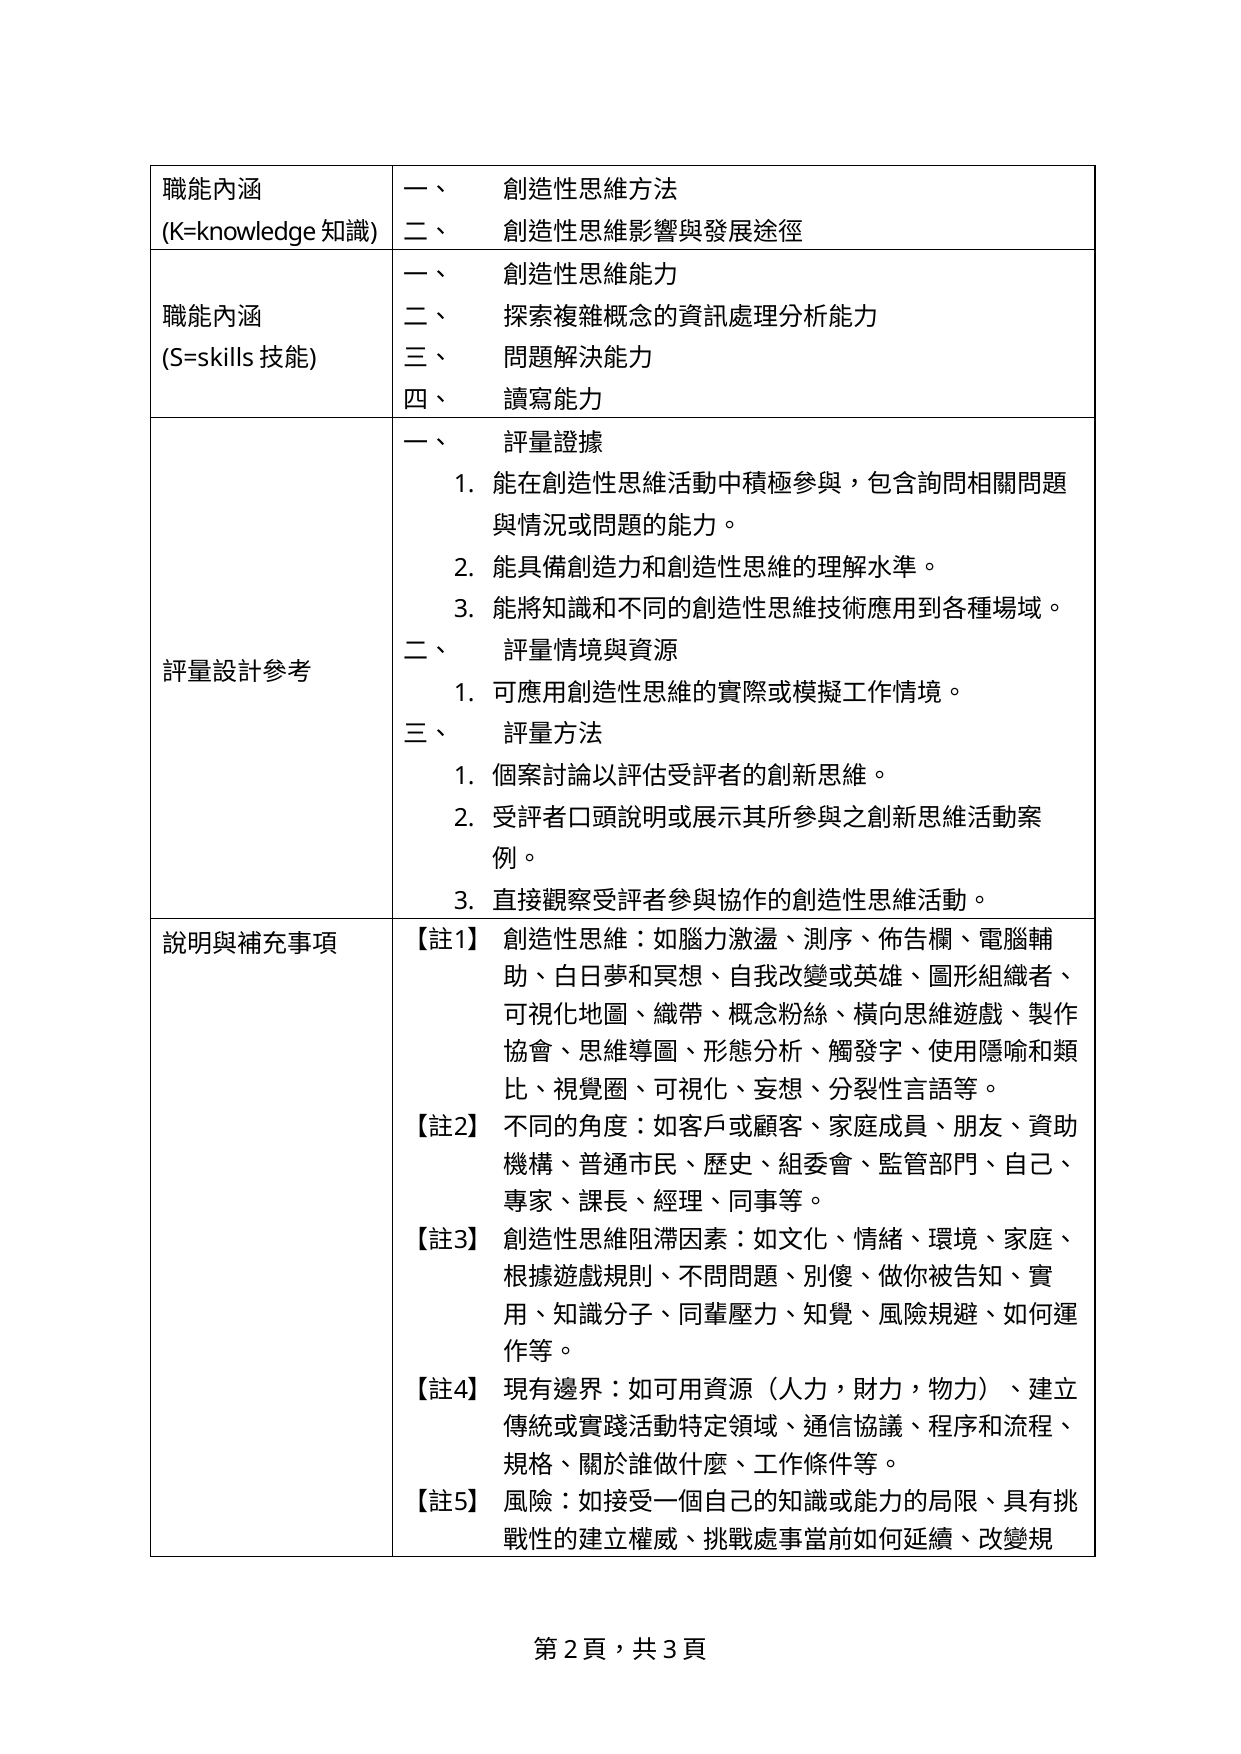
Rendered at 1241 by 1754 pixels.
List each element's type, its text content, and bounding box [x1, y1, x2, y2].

table_cell 說明與補充事項 [151, 919, 392, 1556]
table_cell 創造性思維方法 創造性思維影響與發展途徑 [393, 166, 1094, 249]
table_cell 評量證據 能在創造性思維活動中積極參與，包含詢問相關問題與情況或問題的能力。 能具備創造力和創造性思維的理解水準。 能將知識和不同的創造性思維技術應用到各種場域。 評量情境與資源 可應用創造性思維的實際或模擬工作情境。 評量方法 個案討論以評估受評者的創新思維。 受評者口頭說明或展示其所參與之創新思維活動案例。 直接觀察受評者參與協作的創造性思維活動。 [393, 418, 1094, 918]
table_cell 創造性思維能力 探索複雜概念的資訊處理分析能力 問題解決能力 讀寫能力 [393, 250, 1094, 417]
table_cell 創造性思維：如腦力激盪、測序、佈告欄、電腦輔助、白日夢和冥想、自我改變或英雄、圖形組織者、可視化地圖、織帶、概念粉絲、橫向思維遊戲、製作協會、思維導圖、形態分析、觸發字、使用隱喻和類比、視覺圈、可視化、妄想、分裂性言語等。 不同的角度：如客戶或顧客、家庭成員、朋友、資助機構、普通市民、歷史、組委會、監管部門、自己、專家、課長、經理、同事等。 創造性思維阻滯因素：如文化、情緒、環境、家庭、根據遊戲規則、不問問題、別傻、做你被告知、實用、知識分子、同輩壓力、知覺、風險規避、如何運作等。 現有邊界：如可用資源（人力，財力，物力）、建立傳統或實踐活動特定領域、通信協議、程序和流程、規格、關於誰做什麼、工作條件等。 風險：如接受一個自己的知識或能力的局限、具有挑戰性的建立權威、挑戰處事當前如何延續、改變規則、暴露自己或他人的批評可能、面對個人的恐懼和擔憂、讓控制去、從根本上改變長期建立的傳統，慣例或準則、以金融風險、以自己或他人的舒適區之外等。 從確認事情的過程，進行連接和協調：如同事、社會團體、朋友、五金商店、沒有第一手資料來源的期刊、垃圾店、圖書館、博物館、回收場、購物中心、網站、研討會等。 [393, 919, 1094, 1556]
table_cell 職能內涵 (K=knowledge知識) [151, 166, 392, 249]
table_cell 評量設計參考 [151, 418, 392, 918]
table_cell 職能內涵 (S=skills技能) [151, 250, 392, 417]
